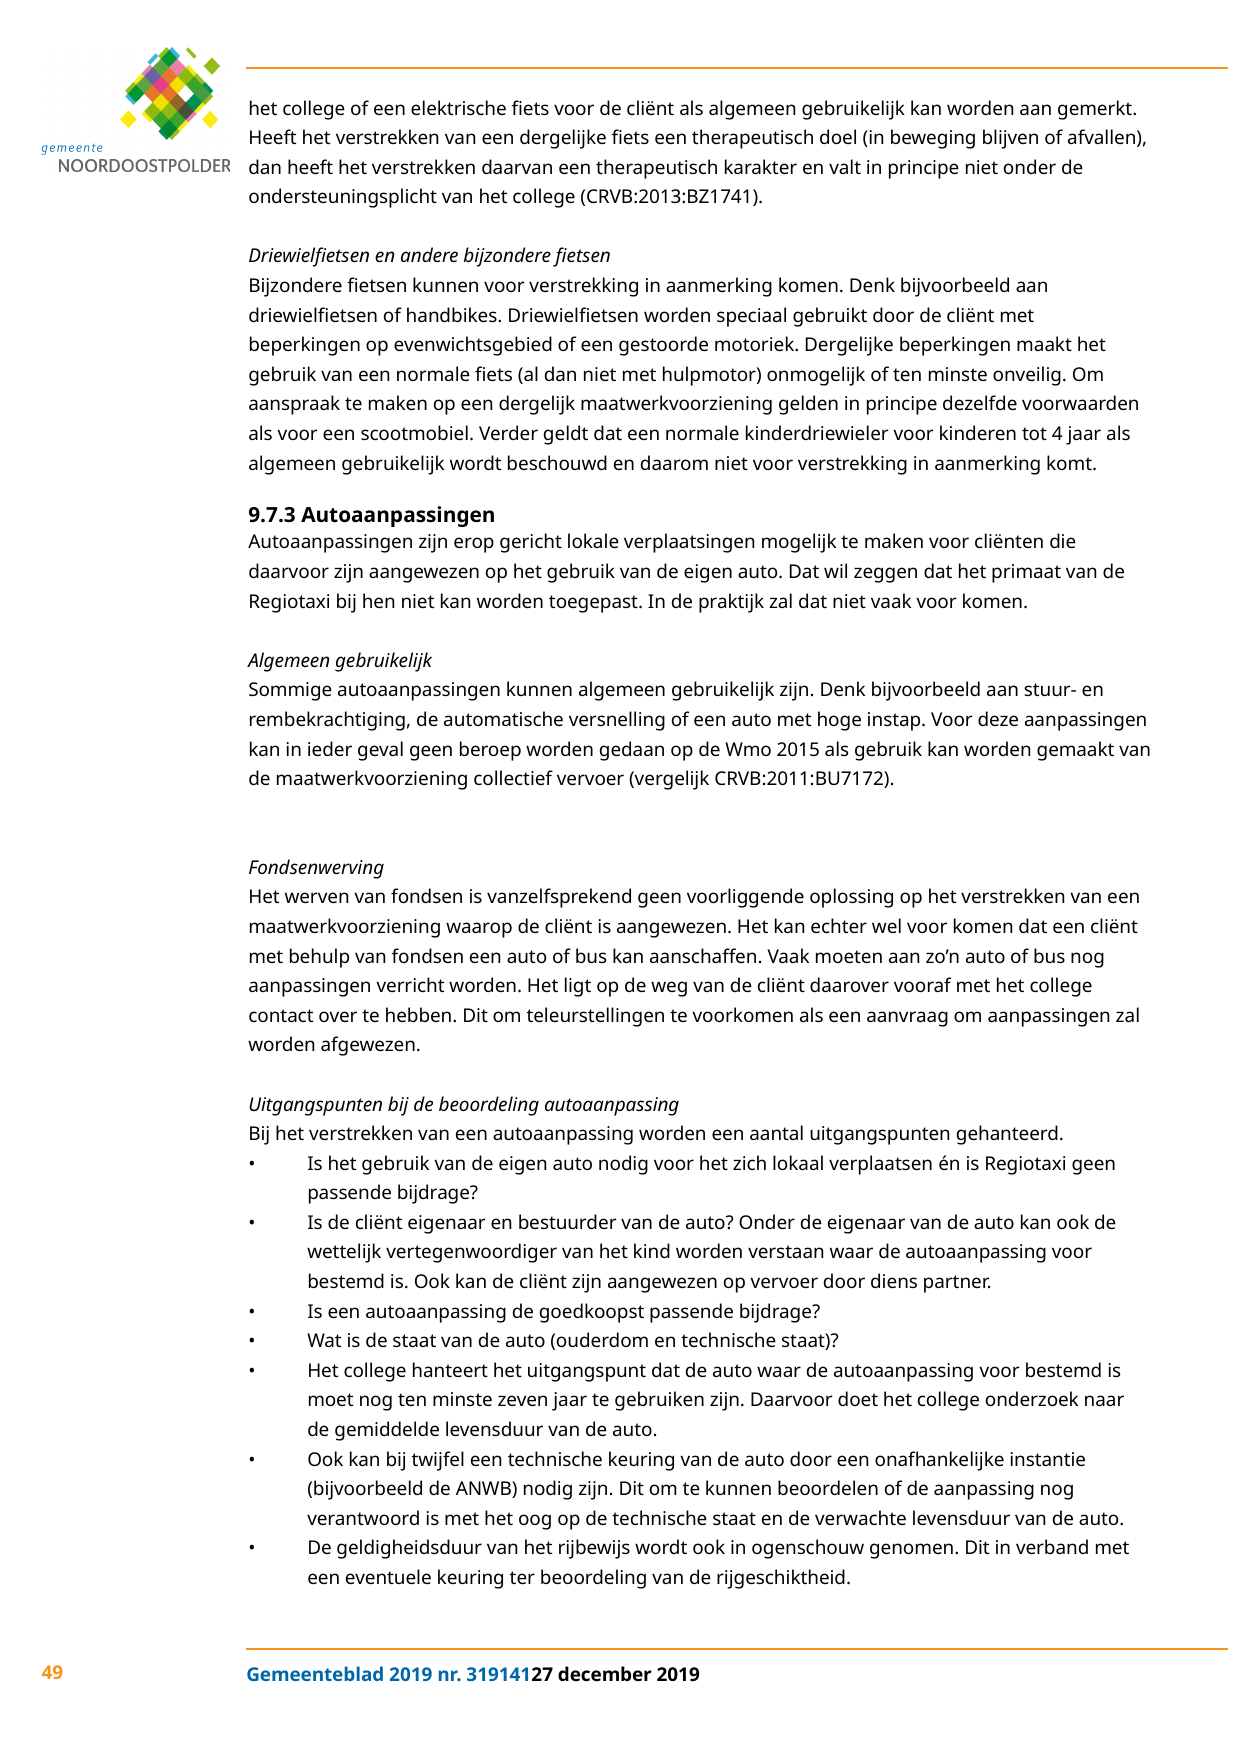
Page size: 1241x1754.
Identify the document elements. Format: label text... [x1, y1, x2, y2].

list Is de cliënt eigenaar en bestuurder van de auto? Onder de eigenaar van de auto kan ook de wettelijk vertegenwoordiger van het kind worden verstaan waar de autoaanpassing voor bestemd is. Ook kan de cliënt zijn aangewezen op vervoer door diens partner. [248, 1209, 1152, 1294]
text Het werven van fondsen is vanzelfsprekend geen voorliggende oplossing op het verstrekken van een maatwerkvoorziening waarop de cliënt is aangewezen. Het kan echter wel voor komen dat een cliënt met behulp van fondsen een auto of bus kan aanschaffen. Vaak moeten aan zo’n auto of bus nog aanpassingen verricht worden. Het ligt op de weg van de cliënt daarover vooraf met het college contact over te hebben. Dit om teleurstellingen te voorkomen als een aanvraag om aanpassingen zal worden afgewezen. [248, 884, 1152, 1057]
text Bijzondere fietsen kunnen voor verstrekking in aanmerking komen. Denk bijvoorbeeld aan driewielfietsen of handbikes. Driewielfietsen worden speciaal gebruikt door de cliënt met beperkingen op evenwichtsgebied of een gestoorde motoriek. Dergelijke beperkingen maakt het gebruik van een normale fiets (al dan niet met hulpmotor) onmogelijk of ten minste onveilig. Om aanspraak te maken op een dergelijk maatwerkvoorziening gelden in principe dezelfde voorwaarden als voor een scootmobiel. Verder geldt dat een normale kinderdriewieler voor kinderen tot 4 jaar als algemeen gebruikelijk wordt beschouwd en daarom niet voor verstrekking in aanmerking komt. [248, 272, 1152, 476]
text Driewielfietsen en andere bijzondere fietsen [248, 243, 1152, 268]
text Sommige autoaanpassingen kunnen algemeen gebruikelijk zijn. Denk bijvoorbeeld aan stuur- en rembekrachtiging, de automatische versnelling of een auto met hoge instap. Voor deze aanpassingen kan in ieder geval geen beroep worden gedaan op de Wmo 2015 als gebruik kan worden gemaakt van de maatwerkvoorziening collectief vervoer (vergelijk CRVB:2011:BU7172). [248, 677, 1152, 791]
text Uitgangspunten bij de beoordeling autoaanpassing [248, 1091, 1152, 1116]
list De geldigheidsduur van het rijbewijs wordt ook in ogenschouw genomen. Dit in verband met een eventuele keuring ter beoordeling van de rijgeschiktheid. [248, 1534, 1152, 1590]
text Algemeen gebruikelijk [248, 647, 1152, 673]
list Wat is de staat van de auto (ouderdom en technische staat)? [248, 1327, 1152, 1353]
list Is het gebruik van de eigen auto nodig voor het zich lokaal verplaatsen én is Regiotaxi geen passende bijdrage? [248, 1150, 1152, 1205]
list Het college hanteert het uitgangspunt dat de auto waar de autoaanpassing voor bestemd is moet nog ten minste zeven jaar te gebruiken zijn. Daarvoor doet het college onderzoek naar de gemiddelde levensduur van de auto. [248, 1357, 1152, 1442]
list Ook kan bij twijfel een technische keuring van de auto door een onafhankelijke instantie (bijvoorbeeld de ANWB) nodig zijn. Dit om te kunnen beoordelen of de aanpassing nog verantwoord is met het oog op de technische staat en de verwachte levensduur van de auto. [248, 1446, 1152, 1531]
text Autoaanpassingen zijn erop gericht lokale verplaatsingen mogelijk te maken voor cliënten die daarvoor zijn aangewezen op het gebruik van de eigen auto. Dat wil zeggen dat het primaat van de Regiotaxi bij hen niet kan worden toegepast. In de praktijk zal dat niet vaak voor komen. [248, 529, 1152, 613]
list Is een autoaanpassing de goedkoopst passende bijdrage? [248, 1298, 1152, 1323]
picture [41, 47, 231, 172]
text 9.7.3 Autoaanpassingen [248, 500, 1152, 529]
text Fondsenwerving [248, 854, 1152, 880]
text het college of een elektrische fiets voor de cliënt als algemeen gebruikelijk kan worden aan gemerkt. Heeft het verstrekken van een dergelijke fiets een therapeutisch doel (in beweging blijven of afvallen), dan heeft het verstrekken daarvan een therapeutisch karakter en valt in principe niet onder de ondersteuningsplicht van het college (CRVB:2013:BZ1741). [248, 95, 1152, 209]
text Bij het verstrekken van een autoaanpassing worden een aantal uitgangspunten gehanteerd. [248, 1120, 1152, 1146]
